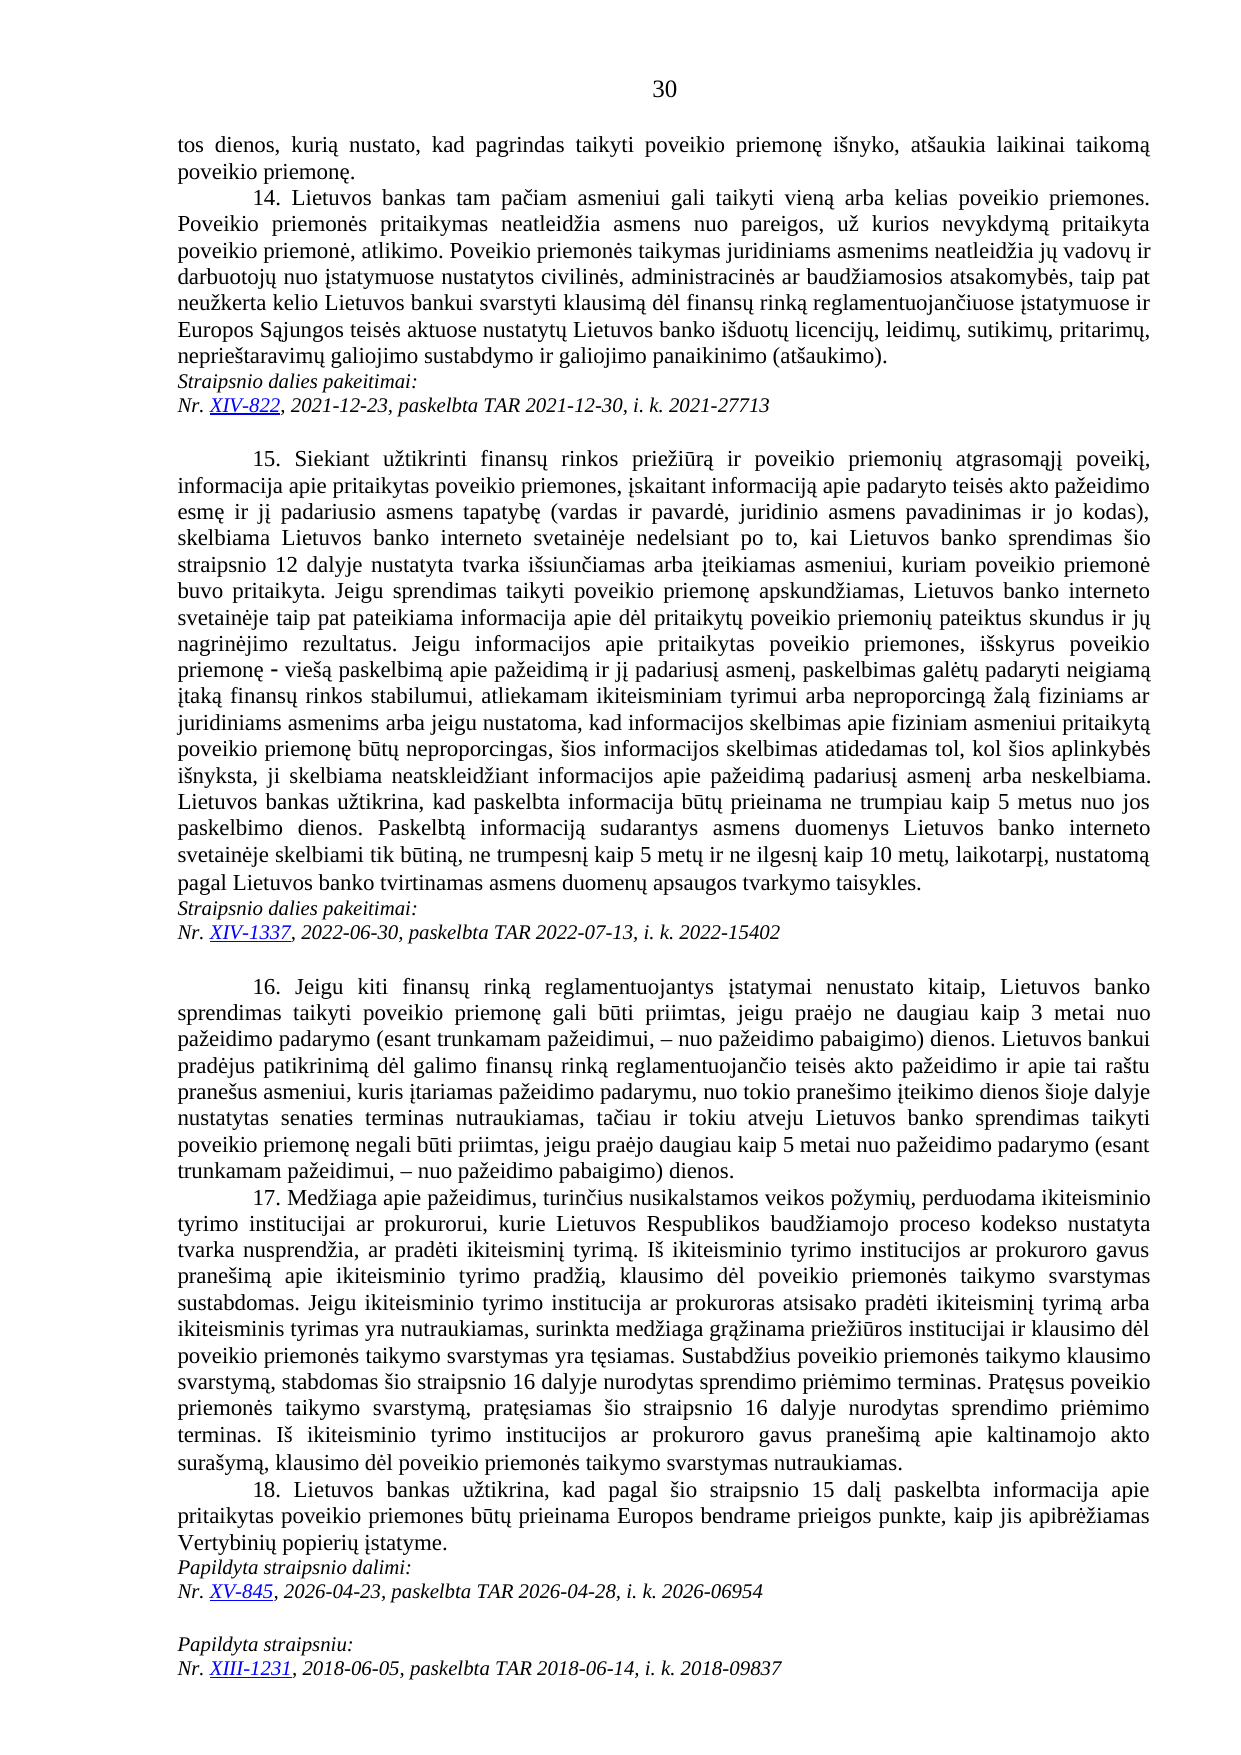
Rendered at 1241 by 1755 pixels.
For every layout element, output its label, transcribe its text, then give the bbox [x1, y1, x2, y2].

text Nr. XV-845, 2026-04-23, paskelbta TAR 2026-04-28, i. k. 2026-06954 [177, 1579, 1152, 1603]
text 14. Lietuvos bankas tam pačiam asmeniui gali taikyti vieną arba kelias poveikio priemones. Poveikio priemonės pritaikymas neatleidžia asmens nuo pareigos, už kurios nevykdymą pritaikyta poveikio priemonė, atlikimo. Poveikio priemonės taikymas juridiniams asmenims neatleidžia jų vadovų ir darbuotojų nuo įstatymuose nustatytos civilinės, administracinės ar baudžiamosios atsakomybės, taip pat neužkerta kelio Lietuvos bankui svarstyti klausimą dėl finansų rinką reglamentuojančiuose įstatymuose ir Europos Sąjungos teisės aktuose nustatytų Lietuvos banko išduotų licencijų, leidimų, sutikimų, pritarimų, neprieštaravimų galiojimo sustabdymo ir galiojimo panaikinimo (atšaukimo). [177, 184, 1152, 368]
text 17. Medžiaga apie pažeidimus, turinčius nusikalstamos veikos požymių, perduodama ikiteisminio tyrimo institucijai ar prokurorui, kurie Lietuvos Respublikos baudžiamojo proceso kodekso nustatyta tvarka nusprendžia, ar pradėti ikiteisminį tyrimą. Iš ikiteisminio tyrimo institucijos ar prokuroro gavus pranešimą apie ikiteisminio tyrimo pradžią, klausimo dėl poveikio priemonės taikymo svarstymas sustabdomas. Jeigu ikiteisminio tyrimo institucija ar prokuroras atsisako pradėti ikiteisminį tyrimą arba ikiteisminis tyrimas yra nutraukiamas, surinkta medžiaga grąžinama priežiūros institucijai ir klausimo dėl poveikio priemonės taikymo svarstymas yra tęsiamas. Sustabdžius poveikio priemonės taikymo klausimo svarstymą, stabdomas šio straipsnio 16 dalyje nurodytas sprendimo priėmimo terminas. Pratęsus poveikio priemonės taikymo svarstymą, pratęsiamas šio straipsnio 16 dalyje nurodytas sprendimo priėmimo terminas. Iš ikiteisminio tyrimo institucijos ar prokuroro gavus pranešimą apie kaltinamojo akto surašymą, klausimo dėl poveikio priemonės taikymo svarstymas nutraukiamas. [177, 1183, 1152, 1476]
text Papildyta straipsniu: [177, 1632, 1152, 1656]
text 15. Siekiant užtikrinti finansų rinkos priežiūrą ir poveikio priemonių atgrasomąjį poveikį, informacija apie pritaikytas poveikio priemones, įskaitant informaciją apie padaryto teisės akto pažeidimo esmę ir jį padariusio asmens tapatybę (vardas ir pavardė, juridinio asmens pavadinimas ir jo kodas), skelbiama Lietuvos banko interneto svetainėje nedelsiant po to, kai Lietuvos banko sprendimas šio straipsnio 12 dalyje nustatyta tvarka išsiunčiamas arba įteikiamas asmeniui, kuriam poveikio priemonė buvo pritaikyta. Jeigu sprendimas taikyti poveikio priemonę apskundžiamas, Lietuvos banko interneto svetainėje taip pat pateikiama informacija apie dėl pritaikytų poveikio priemonių pateiktus skundus ir jų nagrinėjimo rezultatus. Jeigu informacijos apie pritaikytas poveikio priemones, išskyrus poveikio priemonę  viešą paskelbimą apie pažeidimą ir jį padariusį asmenį, paskelbimas galėtų padaryti neigiamą įtaką finansų rinkos stabilumui, atliekamam ikiteisminiam tyrimui arba neproporcingą žalą fiziniams ar juridiniams asmenims arba jeigu nustatoma, kad informacijos skelbimas apie fiziniam asmeniui pritaikytą poveikio priemonę būtų neproporcingas, šios informacijos skelbimas atidedamas tol, kol šios aplinkybės išnyksta, ji skelbiama neatskleidžiant informacijos apie pažeidimą padariusį asmenį arba neskelbiama. Lietuvos bankas užtikrina, kad paskelbta informacija būtų prieinama ne trumpiau kaip 5 metus nuo jos paskelbimo dienos. Paskelbtą informaciją sudarantys asmens duomenys Lietuvos banko interneto svetainėje skelbiami tik būtiną, ne trumpesnį kaip 5 metų ir ne ilgesnį kaip 10 metų, laikotarpį, nustatomą pagal Lietuvos banko tvirtinamas asmens duomenų apsaugos tvarkymo taisykles. [177, 445, 1152, 896]
text Papildyta straipsnio dalimi: [177, 1555, 1152, 1579]
text Nr. XIV-822, 2021-12-23, paskelbta TAR 2021-12-30, i. k. 2021-27713 [177, 393, 1152, 417]
text 16. Jeigu kiti finansų rinką reglamentuojantys įstatymai nenustato kitaip, Lietuvos banko sprendimas taikyti poveikio priemonę gali būti priimtas, jeigu praėjo ne daugiau kaip 3 metai nuo pažeidimo padarymo (esant trunkamam pažeidimui, – nuo pažeidimo pabaigimo) dienos. Lietuvos bankui pradėjus patikrinimą dėl galimo finansų rinką reglamentuojančio teisės akto pažeidimo ir apie tai raštu pranešus asmeniui, kuris įtariamas pažeidimo padarymu, nuo tokio pranešimo įteikimo dienos šioje dalyje nustatytas senaties terminas nutraukiamas, tačiau ir tokiu atveju Lietuvos banko sprendimas taikyti poveikio priemonę negali būti priimtas, jeigu praėjo daugiau kaip 5 metai nuo pažeidimo padarymo (esant trunkamam pažeidimui, – nuo pažeidimo pabaigimo) dienos. [177, 973, 1152, 1183]
text Nr. XIV-1337, 2022-06-30, paskelbta TAR 2022-07-13, i. k. 2022-15402 [177, 920, 1152, 944]
text 18. Lietuvos bankas užtikrina, kad pagal šio straipsnio 15 dalį paskelbta informacija apie pritaikytas poveikio priemones būtų prieinama Europos bendrame prieigos punkte, kaip jis apibrėžiamas Vertybinių popierių įstatyme. [177, 1476, 1152, 1555]
text Straipsnio dalies pakeitimai: [177, 896, 1152, 920]
text Nr. XIII-1231, 2018-06-05, paskelbta TAR 2018-06-14, i. k. 2018-09837 [177, 1656, 1152, 1680]
text tos dienos, kurią nustato, kad pagrindas taikyti poveikio priemonę išnyko, atšaukia laikinai taikomą poveikio priemonę. [177, 131, 1152, 184]
text Straipsnio dalies pakeitimai: [177, 368, 1152, 393]
